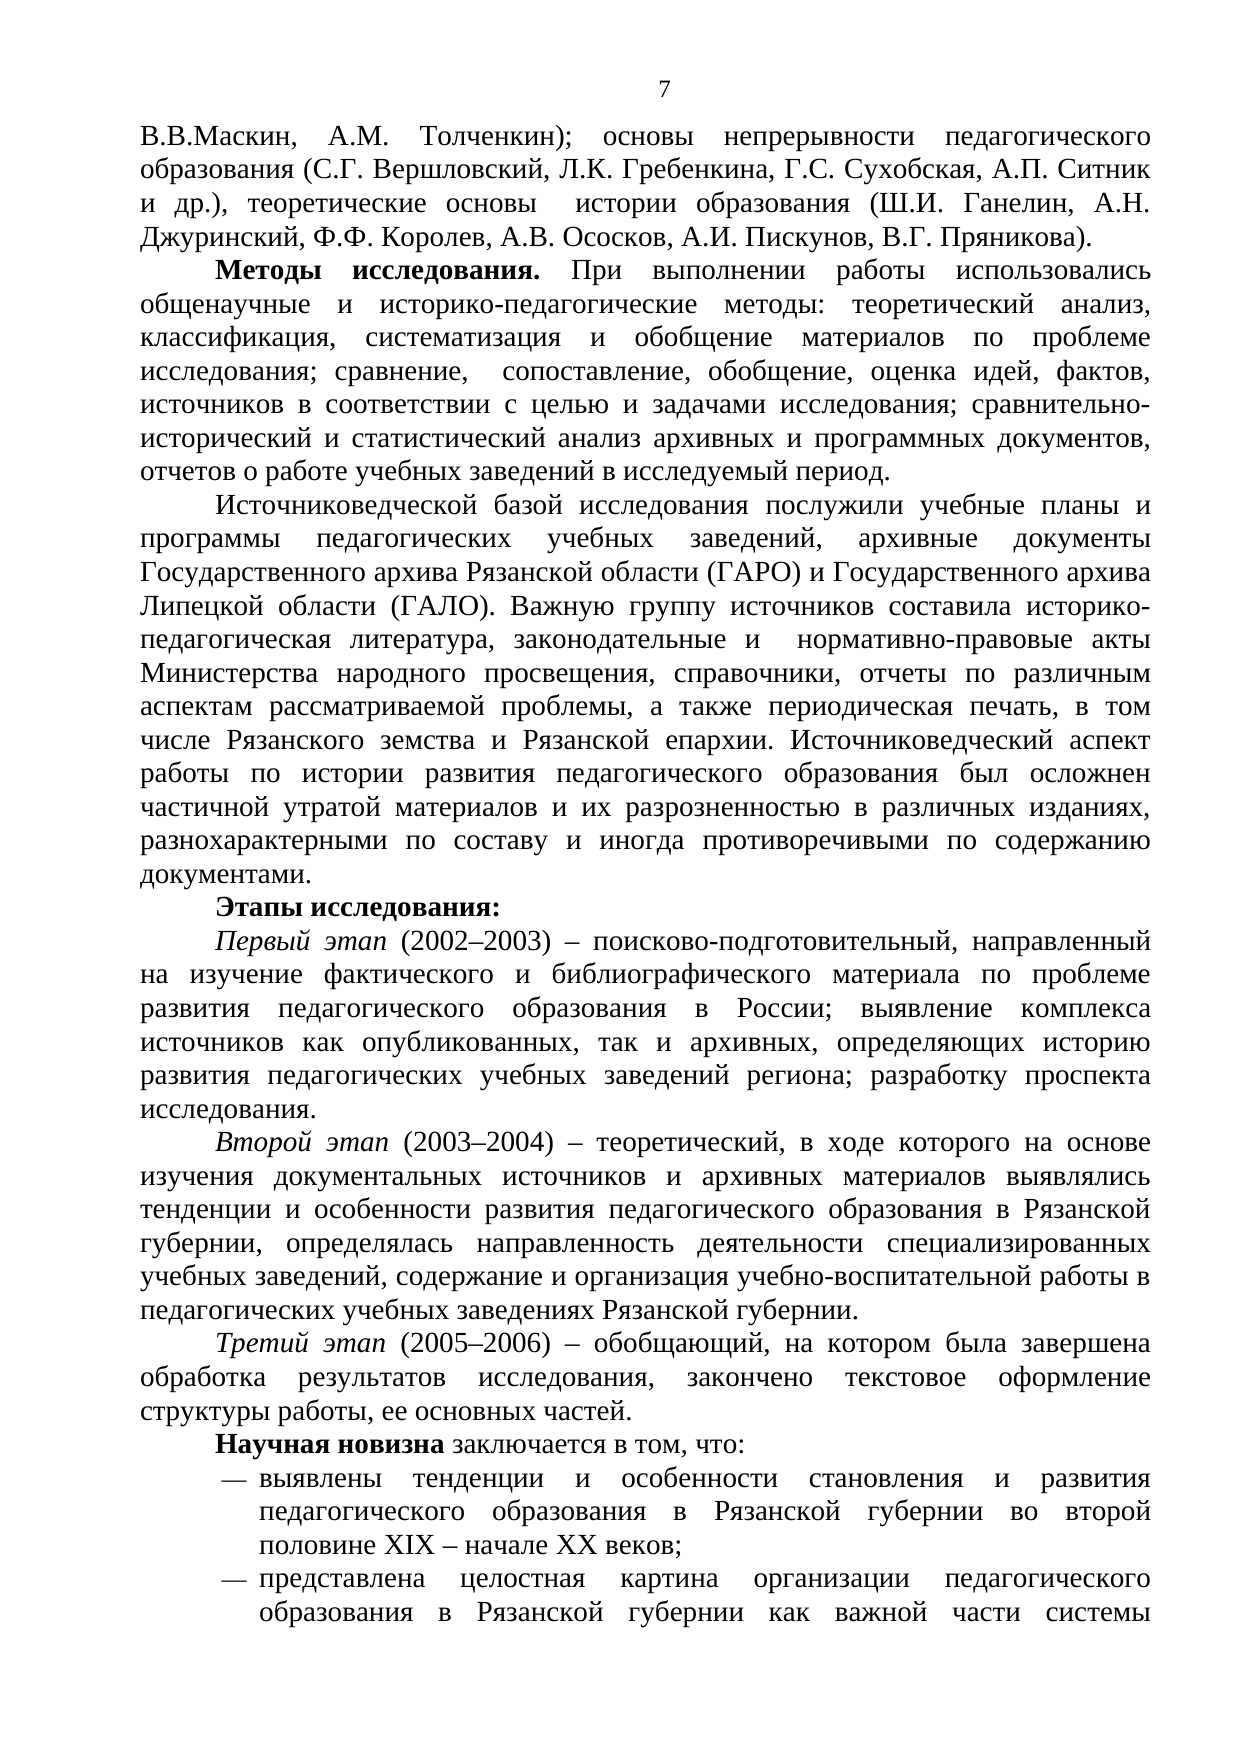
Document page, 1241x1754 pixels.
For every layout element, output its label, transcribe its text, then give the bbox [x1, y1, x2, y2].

list представлена целостная картина организации педагогического образования в Рязанской губернии как важной части системы [221, 1560, 1152, 1627]
text Методы исследования. При выполнении работы использовались общенаучные и историко-педагогические методы: теоретический анализ, классификация, систематизация и обобщение материалов по проблеме исследования; сравнение, сопоставление, обобщение, оценка идей, фактов, источников в соответствии с целью и задачами исследования; сравнительно-исторический и статистический анализ архивных и программных документов, отчетов о работе учебных заведений в исследуемый период. [140, 252, 1152, 487]
text Третий этап (2005–2006) – обобщающий, на котором была завершена обработка результатов исследования, закончено текстовое оформление структуры работы, ее основных частей. [140, 1326, 1152, 1426]
text Этапы исследования: [140, 889, 1152, 923]
text Научная новизна заключается в том, что: [140, 1426, 1152, 1460]
text Первый этап (2002–2003) – поисково-подготовительный, направленный на изучение фактического и библиографического материала по проблеме развития педагогического образования в России; выявление комплекса источников как опубликованных, так и архивных, определяющих историю развития педагогических учебных заведений региона; разработку проспекта исследования. [140, 923, 1152, 1124]
text В.В.Маскин, А.М. Толченкин); основы непрерывности педагогического образования (С.Г. Вершловский, Л.К. Гребенкина, Г.С. Сухобская, А.П. Ситник и др.), теоретические основы истории образования (Ш.И. Ганелин, А.Н. Джуринский, Ф.Ф. Королев, А.В. Ососков, А.И. Пискунов, В.Г. Пряникова). [140, 118, 1152, 252]
text Второй этап (2003–2004) – теоретический, в ходе которого на основе изучения документальных источников и архивных материалов выявлялись тенденции и особенности развития педагогического образования в Рязанской губернии, определялась направленность деятельности специализированных учебных заведений, содержание и организация учебно-воспитательной работы в педагогических учебных заведениях Рязанской губернии. [140, 1124, 1152, 1326]
list выявлены тенденции и особенности становления и развития педагогического образования в Рязанской губернии во второй половине XIX – начале XX веков; [221, 1460, 1152, 1560]
text Источниковедческой базой исследования послужили учебные планы и программы педагогических учебных заведений, архивные документы Государственного архива Рязанской области (ГАРО) и Государственного архива Липецкой области (ГАЛО). Важную группу источников составила историко-педагогическая литература, законодательные и нормативно-правовые акты Министерства народного просвещения, справочники, отчеты по различным аспектам рассматриваемой проблемы, а также периодическая печать, в том числе Рязанского земства и Рязанской епархии. Источниковедческий аспект работы по истории развития педагогического образования был осложнен частичной утратой материалов и их разрозненностью в различных изданиях, разнохарактерными по составу и иногда противоречивыми по содержанию документами. [140, 487, 1152, 889]
